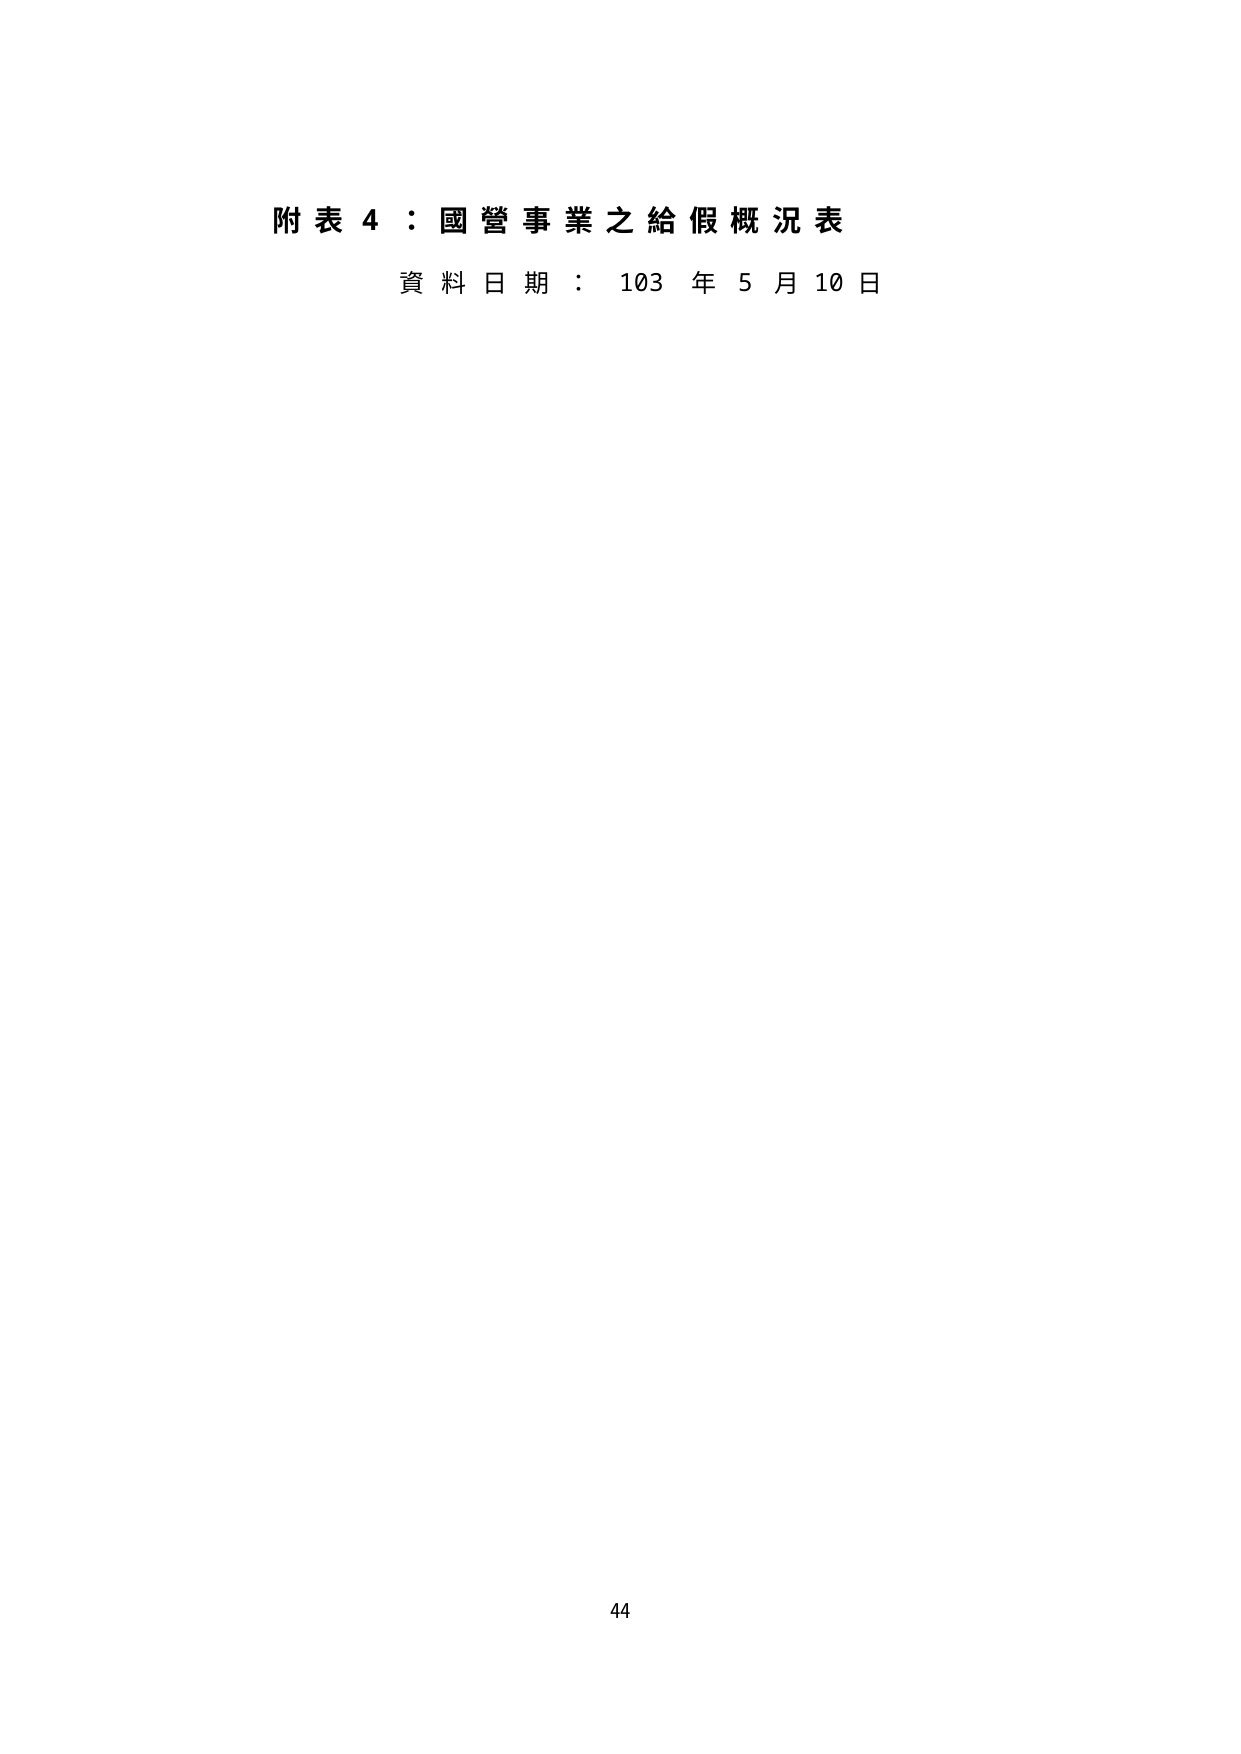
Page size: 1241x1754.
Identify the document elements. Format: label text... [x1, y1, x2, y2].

text 附表4：國營事業之給假概況表 資料日期：103年5月10日 [242, 177, 1058, 302]
